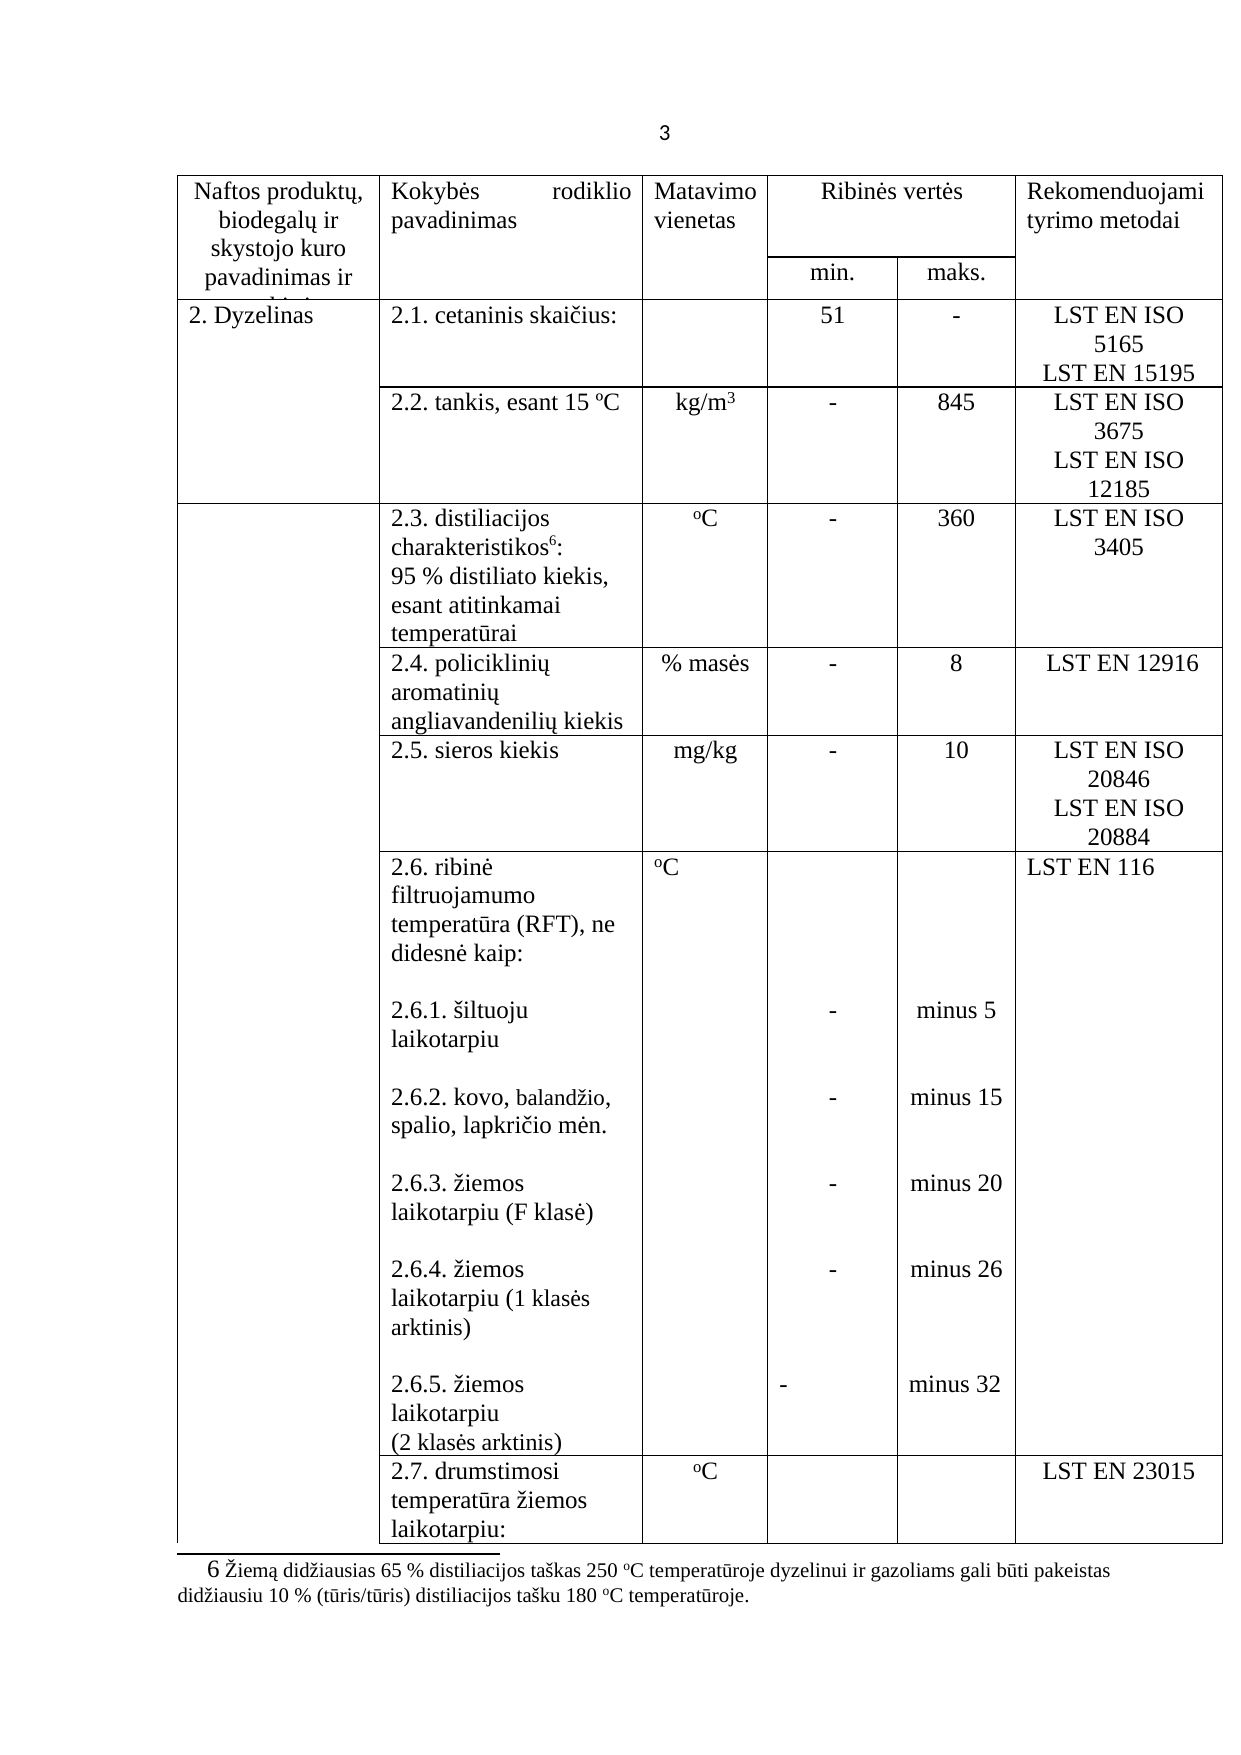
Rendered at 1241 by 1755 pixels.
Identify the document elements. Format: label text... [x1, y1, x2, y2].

table_cell 10 [898, 736, 1015, 851]
table_cell maks. [898, 258, 1015, 299]
table_cell LST EN ISO 5165 LST EN 15195 [1016, 300, 1222, 386]
table_cell LST EN ISO 3675 LST EN ISO 12185 [1016, 388, 1222, 502]
table_cell LST EN 23015 [1016, 1456, 1222, 1543]
table_cell 2. Dyzelinas [178, 300, 379, 386]
table_cell 360 [898, 504, 1015, 647]
table_cell - - - - - [768, 852, 897, 1455]
table_cell - [768, 388, 897, 502]
table_cell 2.1. cetaninis skaičius: [380, 300, 642, 386]
table_cell oC [643, 1456, 767, 1543]
table_cell [178, 735, 379, 851]
table_cell [178, 647, 379, 734]
table_cell [178, 1455, 379, 1543]
table_header Kokybės rodiklio pavadinimas [380, 176, 642, 299]
table_cell 8 [898, 648, 1015, 734]
table_cell - - [768, 1456, 897, 1543]
table_cell mg/kg [643, 736, 767, 851]
table_cell min. [768, 258, 897, 299]
table_cell [178, 851, 379, 1455]
table_cell minus 5 minus 15 minus 20 minus 26 minus 32 [898, 852, 1015, 1455]
table_cell 845 [898, 388, 1015, 502]
table_header Rekomenduojami tyrimo metodai [1016, 176, 1222, 299]
table_cell oC [643, 504, 767, 647]
table_cell - [768, 736, 897, 851]
table_cell 51 [768, 300, 897, 386]
table_cell 2.5. sieros kiekis [380, 736, 642, 851]
table_cell 2.3. distiliacijos charakteristikos: 95 % distiliato kiekis, esant atitinkamai temperatūrai [380, 504, 642, 647]
table_cell 2.6. ribinė filtruojamumo temperatūra (RFT), ne didesnė kaip: 2.6.1. šiltuoju laikotarpiu 2.6.2. kovo, balandžio, spalio, lapkričio mėn. 2.6.3. žiemos laikotarpiu (F klasė) 2.6.4. žiemos laikotarpiu (1 klasės arktinis) 2.6.5. žiemos laikotarpiu (2 klasės arktinis) [380, 852, 642, 1455]
table_cell LST EN 116 [1016, 852, 1222, 1455]
table_cell LST EN ISO 3405 [1016, 504, 1222, 647]
table_cell [178, 386, 379, 502]
table_cell 2.4. policiklinių aromatinių angliavandenilių kiekis [380, 648, 642, 734]
table_cell 2.7. drumstimosi temperatūra žiemos laikotarpiu: [380, 1456, 642, 1543]
table_cell kg/m3 [643, 388, 767, 502]
table_cell LST EN ISO 20846 LST EN ISO 20884 [1016, 736, 1222, 851]
table_cell - [768, 648, 897, 734]
table_cell [178, 504, 379, 647]
table_cell oC [643, 852, 767, 1455]
table_cell 2.2. tankis, esant 15 ºC [380, 388, 642, 502]
table_header Matavimo vienetas [643, 176, 767, 299]
table_cell - [898, 300, 1015, 386]
table_cell [643, 300, 767, 386]
table_cell - [768, 504, 897, 647]
table_cell % masės [643, 648, 767, 734]
table_header Ribinės vertės [768, 176, 1015, 256]
table_header Naftos produktų, biodegalų ir skystojo kuro pavadinimas ir paskirtis [178, 176, 379, 299]
table_cell [898, 1456, 1015, 1543]
table_cell LST EN 12916 [1016, 648, 1222, 734]
